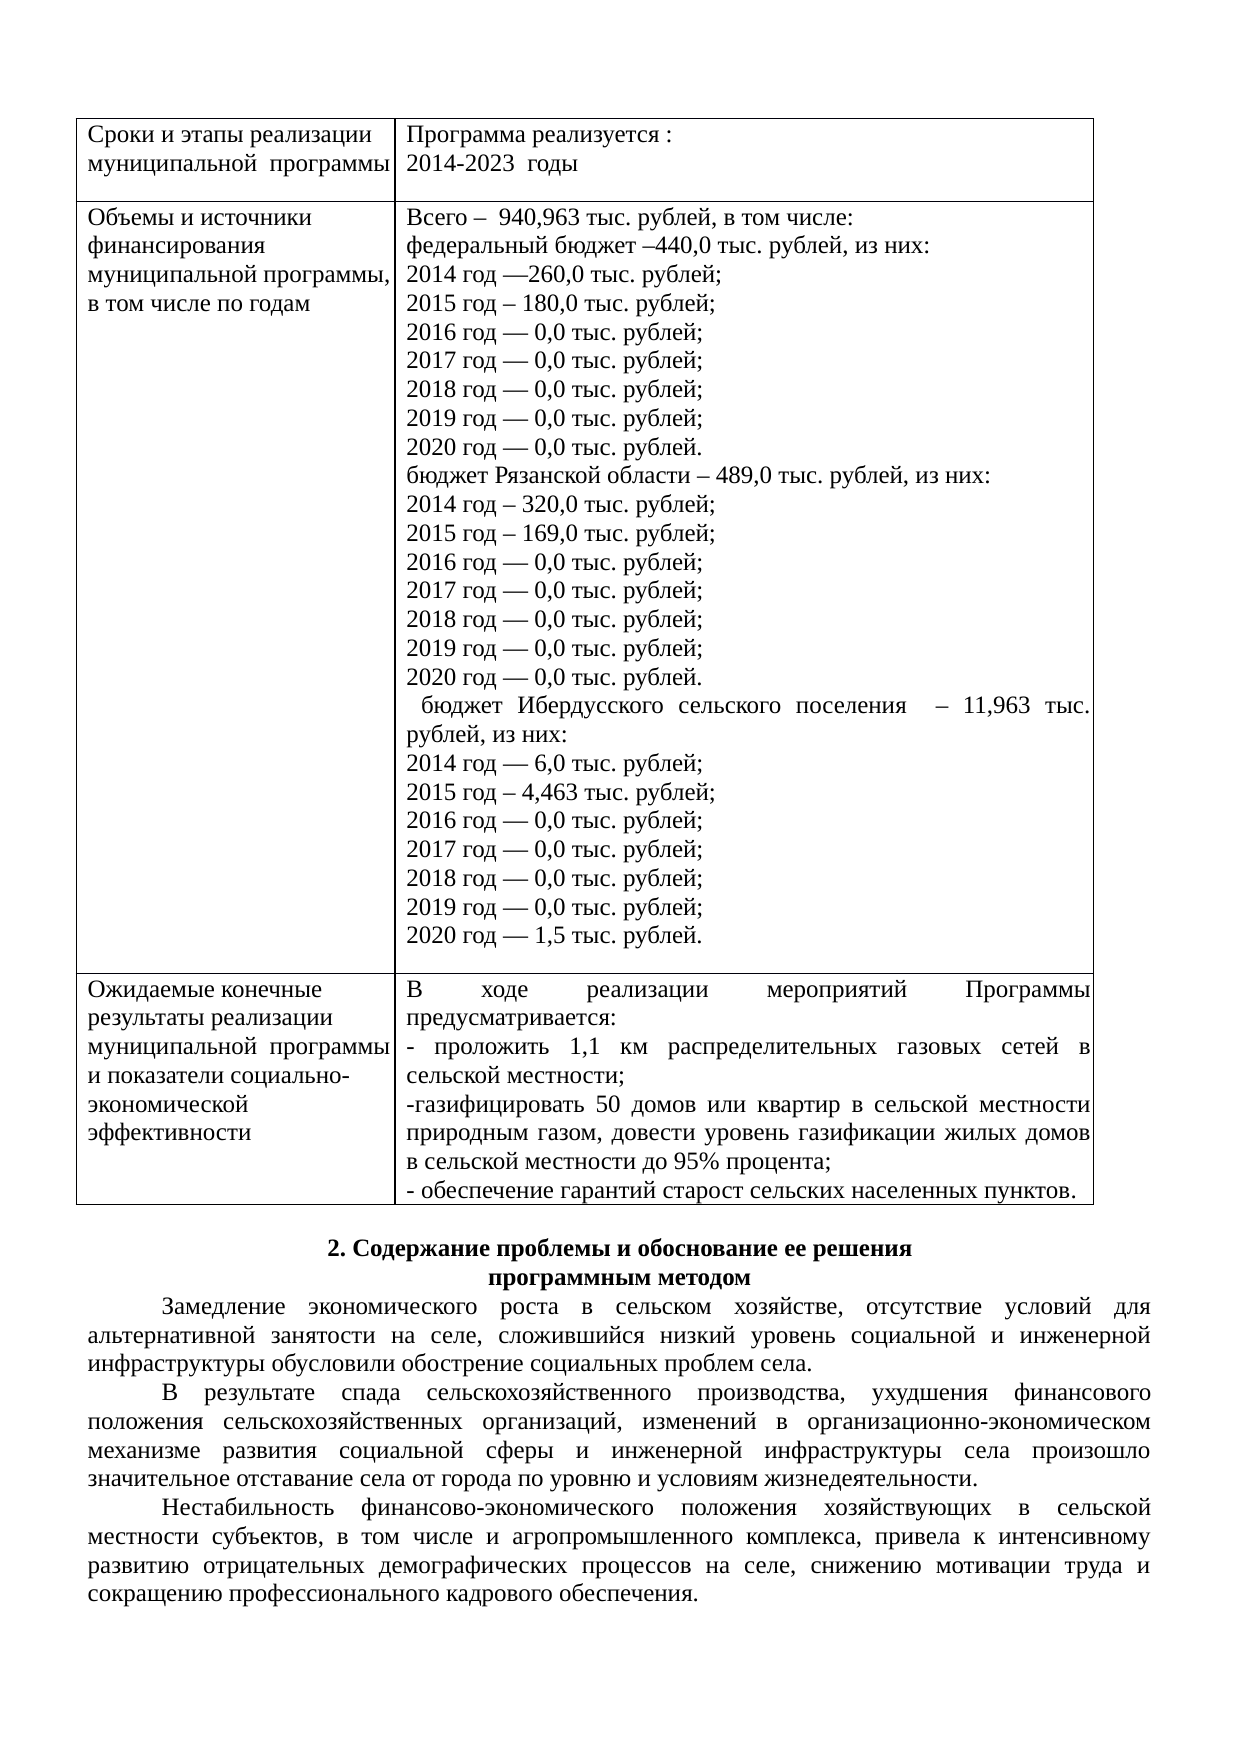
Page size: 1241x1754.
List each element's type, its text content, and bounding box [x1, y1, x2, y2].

text 2. Содержание проблемы и обоснование ее решения [87, 1233, 1152, 1262]
text В результате спада сельскохозяйственного производства, ухудшения финансового положения сельскохозяйственных организаций, изменений в организационно-экономическом механизме развития социальной сферы и инженерной инфраструктуры села произошло значительное отставание села от города по уровню и условиям жизнедеятельности. [87, 1377, 1152, 1492]
table_cell Программа реализуется : 2014-2023 годы [396, 119, 1093, 201]
text Нестабильность финансово-экономического положения хозяйствующих в сельской местности субъектов, в том числе и агропромышленного комплекса, привела к интенсивному развитию отрицательных демографических процессов на селе, снижению мотивации труда и сокращению профессионального кадрового обеспечения. [87, 1492, 1152, 1607]
table_cell Объемы и источники финансирования муниципальной программы, в том числе по годам [77, 202, 394, 973]
table_cell Сроки и этапы реализации муниципальной программы [77, 119, 394, 201]
text Замедление экономического роста в сельском хозяйстве, отсутствие условий для альтернативной занятости на селе, сложившийся низкий уровень социальной и инженерной инфраструктуры обусловили обострение социальных проблем села. [87, 1291, 1152, 1377]
table_cell В ходе реализации мероприятий Программы предусматривается: - проложить 1,1 км распределительных газовых сетей в сельской местности; -газифицировать 50 домов или квартир в сельской местности природным газом, довести уровень газификации жилых домов в сельской местности до 95% процента; - обеспечение гарантий старост сельских населенных пунктов. [396, 974, 1093, 1204]
text программным методом [87, 1262, 1152, 1291]
table_cell Ожидаемые конечные результаты реализации муниципальной программы и показатели социально-экономической эффективности [77, 974, 394, 1204]
table_cell Всего – 940,963 тыс. рублей, в том числе: федеральный бюджет –440,0 тыс. рублей, из них: 2014 год —260,0 тыс. рублей; 2015 год – 180,0 тыс. рублей; 2016 год — 0,0 тыс. рублей; 2017 год — 0,0 тыс. рублей; 2018 год — 0,0 тыс. рублей; 2019 год — 0,0 тыс. рублей; 2020 год — 0,0 тыс. рублей. бюджет Рязанской области – 489,0 тыс. рублей, из них: 2014 год – 320,0 тыс. рублей; 2015 год – 169,0 тыс. рублей; 2016 год — 0,0 тыс. рублей; 2017 год — 0,0 тыс. рублей; 2018 год — 0,0 тыс. рублей; 2019 год — 0,0 тыс. рублей; 2020 год — 0,0 тыс. рублей. бюджет Ибердусского сельского поселения – 11,963 тыс. рублей, из них: 2014 год — 6,0 тыс. рублей; 2015 год – 4,463 тыс. рублей; 2016 год — 0,0 тыс. рублей; 2017 год — 0,0 тыс. рублей; 2018 год — 0,0 тыс. рублей; 2019 год — 0,0 тыс. рублей; 2020 год — 1,5 тыс. рублей. [396, 202, 1093, 973]
